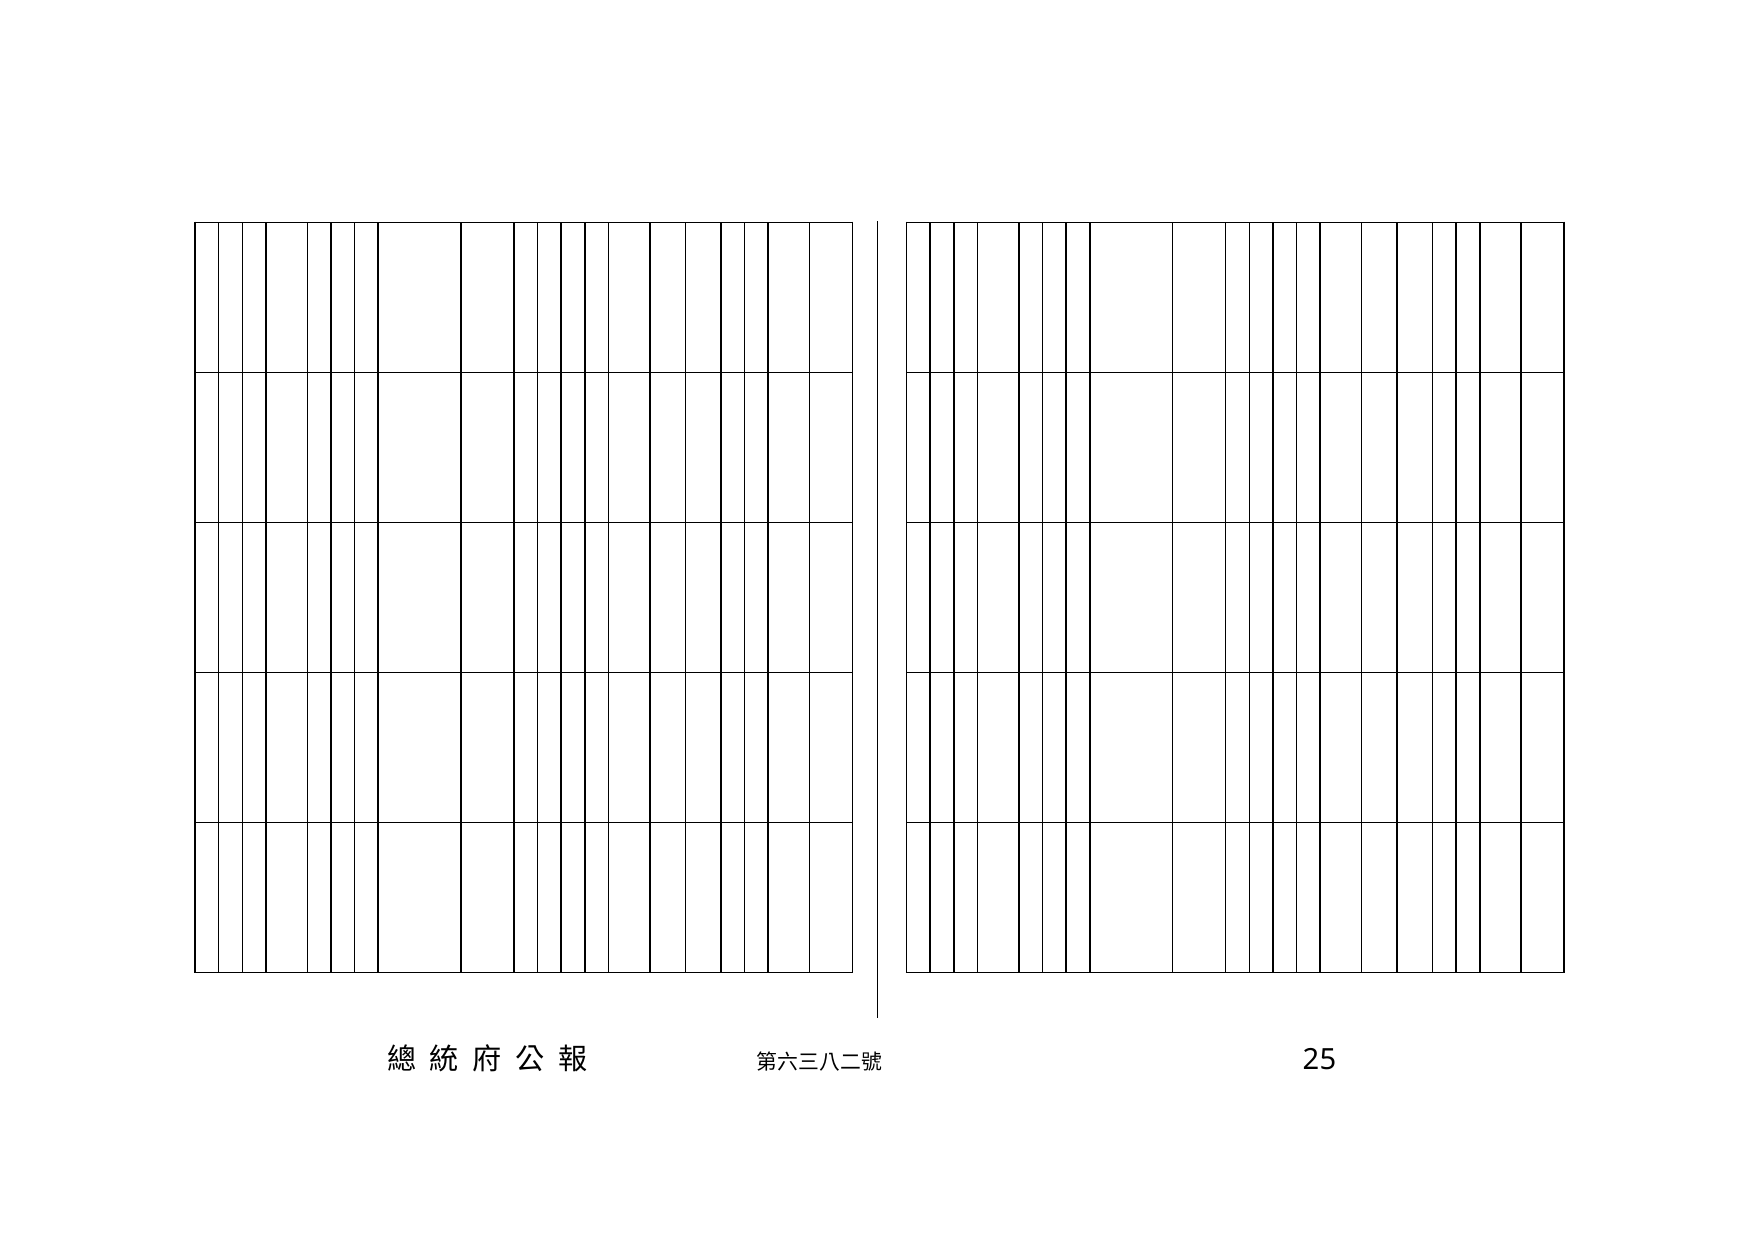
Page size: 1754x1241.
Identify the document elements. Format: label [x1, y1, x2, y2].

table_cell [379, 673, 460, 822]
table_cell [609, 673, 649, 822]
table_cell [515, 673, 537, 822]
table_cell [769, 673, 809, 822]
table_cell [219, 373, 242, 522]
table_cell [1173, 223, 1225, 372]
table_cell [978, 673, 1018, 822]
table_cell [332, 373, 354, 522]
table_cell [267, 673, 307, 822]
table_cell [462, 823, 513, 972]
table_cell [651, 373, 685, 522]
table_cell [1043, 223, 1065, 372]
table_cell [1321, 673, 1361, 822]
table_cell [332, 673, 354, 822]
table_cell [462, 523, 513, 672]
table_cell [1250, 823, 1272, 972]
table_cell [515, 223, 537, 372]
table_cell [931, 673, 953, 822]
table_cell [907, 223, 929, 372]
table_cell [609, 823, 649, 972]
table_cell [978, 373, 1018, 522]
table_cell [1274, 223, 1296, 372]
table_cell [1433, 673, 1455, 822]
table_cell [722, 523, 744, 672]
table_cell [586, 673, 608, 822]
table_cell [1020, 523, 1042, 672]
table_cell [219, 673, 242, 822]
table_cell [1321, 823, 1361, 972]
table_cell [462, 223, 513, 372]
table_cell [1250, 373, 1272, 522]
table_cell [810, 523, 852, 672]
table_cell [219, 823, 242, 972]
table_cell [1457, 223, 1479, 372]
table_cell [1321, 223, 1361, 372]
table_cell [1020, 373, 1042, 522]
table_cell [1226, 673, 1249, 822]
table_cell [609, 373, 649, 522]
table_cell [1398, 223, 1432, 372]
table_cell [1274, 373, 1296, 522]
table_cell [651, 223, 685, 372]
table_cell [267, 523, 307, 672]
table_cell [651, 523, 685, 672]
table_cell [1274, 523, 1296, 672]
table_cell [907, 523, 929, 672]
table_cell [243, 223, 265, 372]
table_cell [978, 523, 1018, 672]
table_cell [955, 523, 977, 672]
table_cell [538, 523, 560, 672]
table_cell [745, 823, 767, 972]
table_cell [462, 673, 513, 822]
table_cell [810, 673, 852, 822]
table_cell [1457, 523, 1479, 672]
table_cell [955, 673, 977, 822]
table_cell [1481, 223, 1520, 372]
table_cell [1481, 523, 1520, 672]
table_cell [978, 823, 1018, 972]
table_cell [907, 823, 929, 972]
table_cell [332, 523, 354, 672]
table_cell [1457, 823, 1479, 972]
table_cell [1173, 373, 1225, 522]
table_cell [586, 373, 608, 522]
table_cell [1457, 373, 1479, 522]
table_cell [769, 823, 809, 972]
table_cell [1433, 523, 1455, 672]
table_cell [586, 223, 608, 372]
table_cell [931, 523, 953, 672]
table_cell [745, 523, 767, 672]
table_cell [196, 373, 218, 522]
table_cell [1043, 373, 1065, 522]
table_cell [267, 223, 307, 372]
table_cell [562, 373, 584, 522]
table_cell [379, 223, 460, 372]
table_cell [379, 373, 460, 522]
table_cell [1091, 523, 1172, 672]
table_cell [1250, 523, 1272, 672]
table_cell [308, 823, 330, 972]
table_cell [1398, 673, 1432, 822]
table_cell [931, 823, 953, 972]
table_cell [1226, 373, 1249, 522]
table_cell [907, 673, 929, 822]
table_cell [243, 373, 265, 522]
table_cell [1362, 823, 1396, 972]
table_cell [1481, 373, 1520, 522]
table_cell [538, 223, 560, 372]
table_cell [1274, 823, 1296, 972]
table_cell [308, 523, 330, 672]
table_cell [1067, 523, 1089, 672]
table_cell [745, 673, 767, 822]
table_cell [308, 673, 330, 822]
table_cell [1522, 523, 1563, 672]
table_cell [308, 223, 330, 372]
table_cell [1043, 673, 1065, 822]
table_cell [1067, 223, 1089, 372]
table_cell [1067, 673, 1089, 822]
table_cell [243, 673, 265, 822]
table_cell [722, 223, 744, 372]
table_cell [1250, 223, 1272, 372]
table_cell [243, 523, 265, 672]
table_cell [1020, 223, 1042, 372]
table_cell [686, 823, 720, 972]
table_cell [243, 823, 265, 972]
table_cell [1522, 373, 1563, 522]
table_cell [1362, 373, 1396, 522]
table_cell [686, 223, 720, 372]
table_cell [196, 523, 218, 672]
table_cell [769, 223, 809, 372]
table_cell [722, 673, 744, 822]
table_cell [515, 823, 537, 972]
table_cell [651, 673, 685, 822]
table_cell [267, 823, 307, 972]
table_cell [562, 823, 584, 972]
table_cell [1297, 223, 1319, 372]
table_cell [1362, 523, 1396, 672]
table_cell [769, 373, 809, 522]
table_cell [515, 523, 537, 672]
table_cell [931, 223, 953, 372]
table_cell [686, 523, 720, 672]
table_cell [515, 373, 537, 522]
table_cell [1297, 823, 1319, 972]
table_cell [1091, 673, 1172, 822]
table_cell [955, 373, 977, 522]
table_cell [538, 823, 560, 972]
table_cell [1067, 823, 1089, 972]
table_cell [586, 823, 608, 972]
table_cell [562, 673, 584, 822]
table_cell [609, 223, 649, 372]
table_cell [196, 823, 218, 972]
table_cell [745, 373, 767, 522]
table_cell [538, 673, 560, 822]
table_cell [1274, 673, 1296, 822]
table_cell [955, 823, 977, 972]
table_cell [651, 823, 685, 972]
table_cell [538, 373, 560, 522]
table_cell [722, 823, 744, 972]
table_cell [219, 523, 242, 672]
table_cell [332, 823, 354, 972]
table_cell [1398, 823, 1432, 972]
table_cell [1522, 823, 1563, 972]
table_cell [355, 373, 377, 522]
table_cell [810, 223, 852, 372]
table_cell [1398, 523, 1432, 672]
table_cell [810, 823, 852, 972]
table_cell [355, 673, 377, 822]
table_cell [1020, 673, 1042, 822]
table_cell [1362, 223, 1396, 372]
table_cell [1091, 223, 1172, 372]
table_cell [1091, 823, 1172, 972]
table_cell [1481, 823, 1520, 972]
table_cell [462, 373, 513, 522]
table_cell [308, 373, 330, 522]
table_cell [1043, 823, 1065, 972]
table_cell [1297, 523, 1319, 672]
table_cell [219, 223, 242, 372]
table_cell [1091, 373, 1172, 522]
table_cell [1433, 223, 1455, 372]
table_cell [1433, 823, 1455, 972]
table_cell [1173, 673, 1225, 822]
table_cell [1043, 523, 1065, 672]
table_cell [355, 823, 377, 972]
table_cell [1433, 373, 1455, 522]
table_cell [1457, 673, 1479, 822]
table_cell [1067, 373, 1089, 522]
table_cell [686, 673, 720, 822]
table_cell [722, 373, 744, 522]
table_cell [1226, 823, 1249, 972]
table_cell [686, 373, 720, 522]
table_cell [1362, 673, 1396, 822]
table_cell [332, 223, 354, 372]
table_cell [1398, 373, 1432, 522]
table_cell [379, 523, 460, 672]
table_cell [196, 673, 218, 822]
table_cell [1226, 223, 1249, 372]
table_cell [1522, 223, 1563, 372]
table_cell [1226, 523, 1249, 672]
table_cell [955, 223, 977, 372]
table_cell [586, 523, 608, 672]
table_cell [1020, 823, 1042, 972]
table_cell [355, 523, 377, 672]
table_cell [562, 523, 584, 672]
table_cell [355, 223, 377, 372]
table_cell [931, 373, 953, 522]
table_cell [769, 523, 809, 672]
table_cell [609, 523, 649, 672]
table_cell [1173, 523, 1225, 672]
table_cell [1173, 823, 1225, 972]
table_cell [379, 823, 460, 972]
table_cell [562, 223, 584, 372]
table_cell [907, 373, 929, 522]
table_cell [267, 373, 307, 522]
table_cell [1297, 673, 1319, 822]
table_cell [1481, 673, 1520, 822]
table_cell [1321, 373, 1361, 522]
table_cell [1297, 373, 1319, 522]
table_cell [1522, 673, 1563, 822]
table_cell [745, 223, 767, 372]
table_cell [1321, 523, 1361, 672]
table_cell [810, 373, 852, 522]
table_cell [978, 223, 1018, 372]
table_cell [196, 223, 218, 372]
table_cell [1250, 673, 1272, 822]
